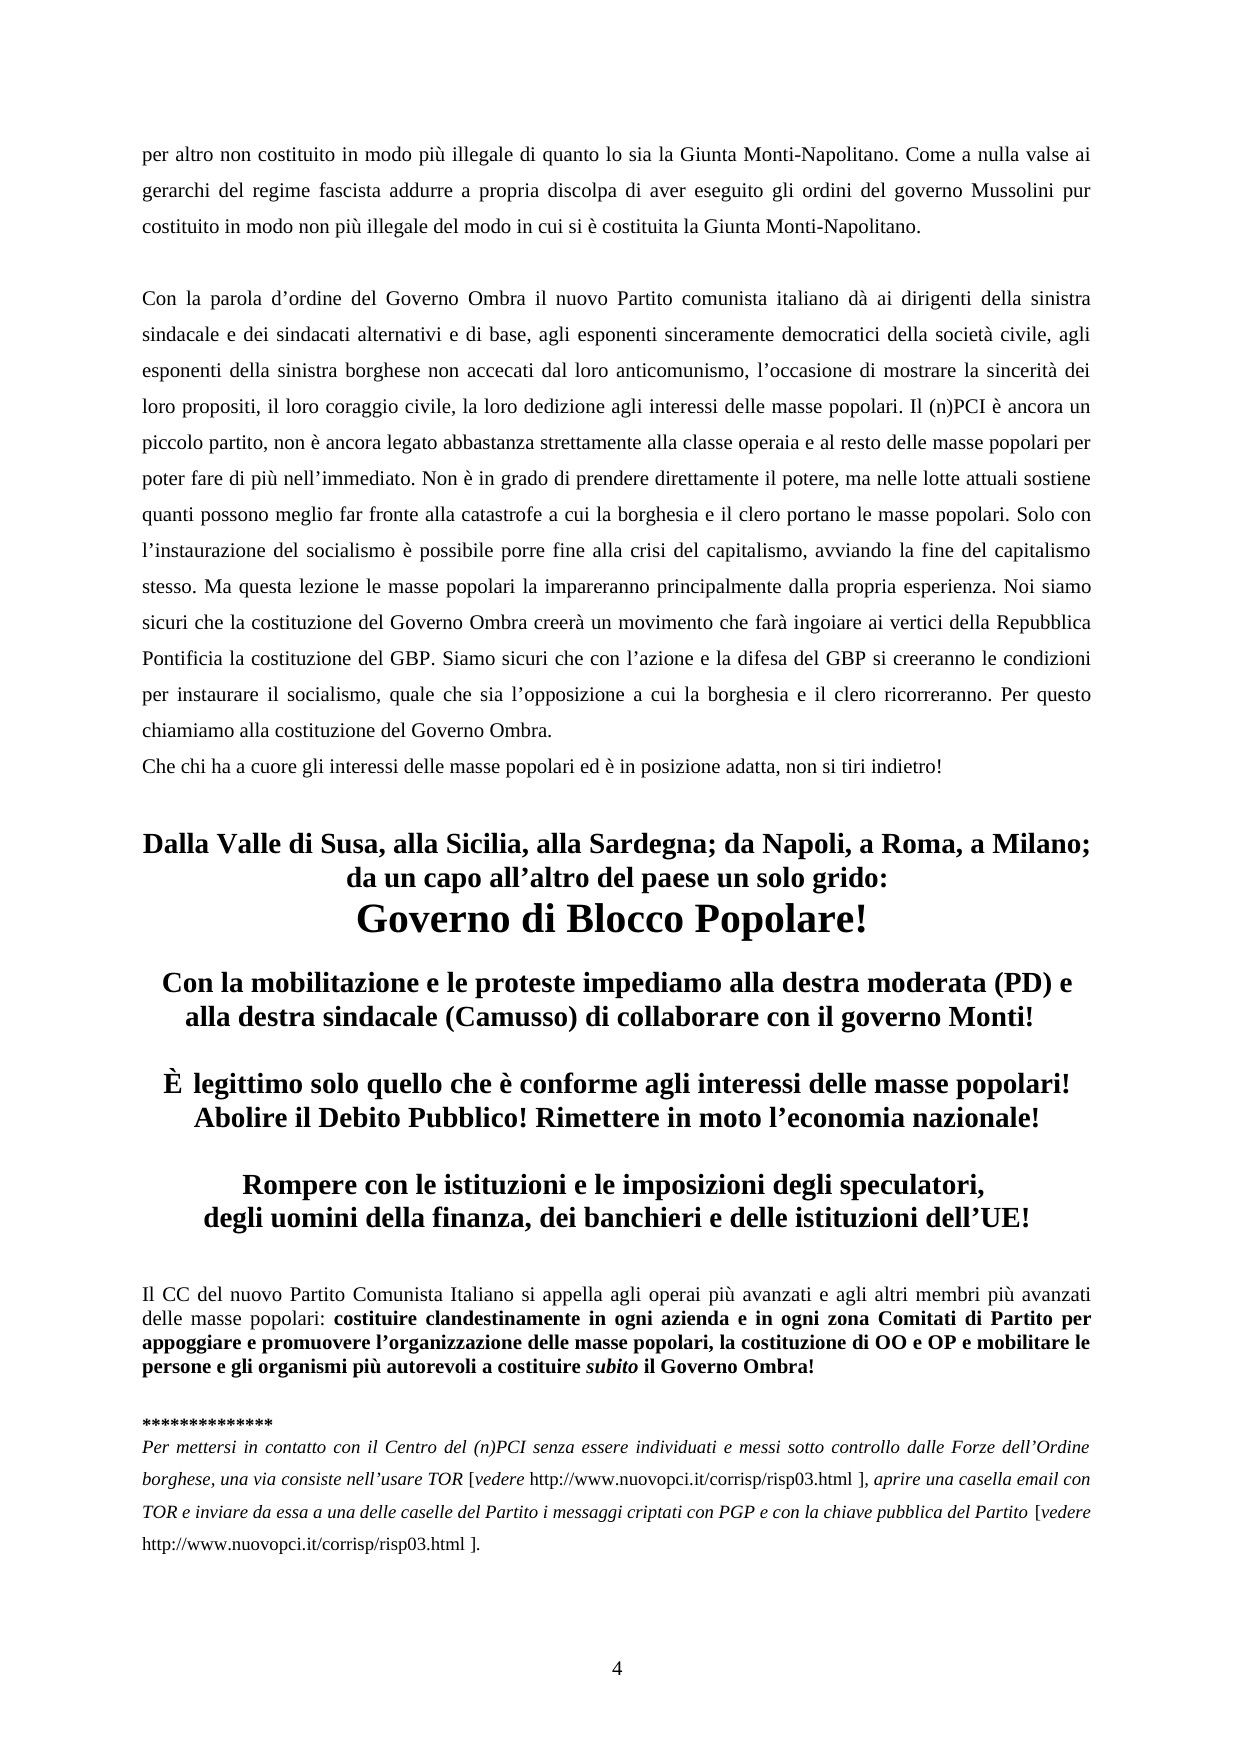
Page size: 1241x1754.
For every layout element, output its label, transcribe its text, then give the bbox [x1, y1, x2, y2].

text Con la mobilitazione e le proteste impediamo alla destra moderata (PD) e alla destra sindacale (Camusso) di collaborare con il governo Monti! [142, 966, 1092, 1033]
text Abolire il Debito Pubblico! Rimettere in moto l’economia nazionale! [142, 1100, 1092, 1133]
text È legittimo solo quello che è conforme agli interessi delle masse popolari! [142, 1066, 1092, 1100]
text Per mettersi in contatto con il Centro del (n)PCI senza essere individuati e messi sotto controllo dalle Forze dell’Ordine borghese, una via consiste nell’usare TOR [vedere http://www.nuovopci.it/corrisp/risp03.html ], aprire una casella email con TOR e inviare da essa a una delle caselle del Partito i messaggi criptati con PGP e con la chiave pubblica del Partito [vedere http://www.nuovopci.it/corrisp/risp03.html ]. [142, 1436, 1092, 1554]
text per altro non costituito in modo più illegale di quanto lo sia la Giunta Monti-Napolitano. Come a nulla valse ai gerarchi del regime fascista addurre a propria discolpa di aver eseguito gli ordini del governo Mussolini pur costituito in modo non più illegale del modo in cui si è costituita la Giunta Monti-Napolitano. [142, 142, 1092, 238]
text degli uomini della finanza, dei banchieri e delle istituzioni dell’UE! [142, 1200, 1092, 1234]
text Con la parola d’ordine del Governo Ombra il nuovo Partito comunista italiano dà ai dirigenti della sinistra sindacale e dei sindacati alternativi e di base, agli esponenti sinceramente democratici della società civile, agli esponenti della sinistra borghese non accecati dal loro anticomunismo, l’occasione di mostrare la sincerità dei loro propositi, il loro coraggio civile, la loro dedizione agli interessi delle masse popolari. Il (n)PCI è ancora un piccolo partito, non è ancora legato abbastanza strettamente alla classe operaia e al resto delle masse popolari per poter fare di più nell’immediato. Non è in grado di prendere direttamente il potere, ma nelle lotte attuali sostiene quanti possono meglio far fronte alla catastrofe a cui la borghesia e il clero portano le masse popolari. Solo con l’instaurazione del socialismo è possibile porre fine alla crisi del capitalismo, avviando la fine del capitalismo stesso. Ma questa lezione le masse popolari la impareranno principalmente dalla propria esperienza. Noi siamo sicuri che la costituzione del Governo Ombra creerà un movimento che farà ingoiare ai vertici della Repubblica Pontificia la costituzione del GBP. Siamo sicuri che con l’azione e la difesa del GBP si creeranno le condizioni per instaurare il socialismo, quale che sia l’opposizione a cui la borghesia e il clero ricorreranno. Per questo chiamiamo alla costituzione del Governo Ombra. [142, 286, 1092, 742]
text Il CC del nuovo Partito Comunista Italiano si appella agli operai più avanzati e agli altri membri più avanzati delle masse popolari: costituire clandestinamente in ogni azienda e in ogni zona Comitati di Partito per appoggiare e promuovere l’organizzazione delle masse popolari, la costituzione di OO e OP e mobilitare le persone e gli organismi più autorevoli a costituire subito il Governo Ombra! [142, 1282, 1092, 1378]
text Governo di Blocco Popolare! [142, 894, 1092, 942]
text Rompere con le istituzioni e le imposizioni degli speculatori, [142, 1167, 1092, 1200]
text Che chi ha a cuore gli interessi delle masse popolari ed è in posizione adatta, non si tiri indietro! [142, 754, 1092, 778]
text ************** [142, 1414, 1092, 1436]
text Dalla Valle di Susa, alla Sicilia, alla Sardegna; da Napoli, a Roma, a Milano; [142, 827, 1092, 860]
text da un capo all’altro del paese un solo grido: [142, 860, 1092, 894]
